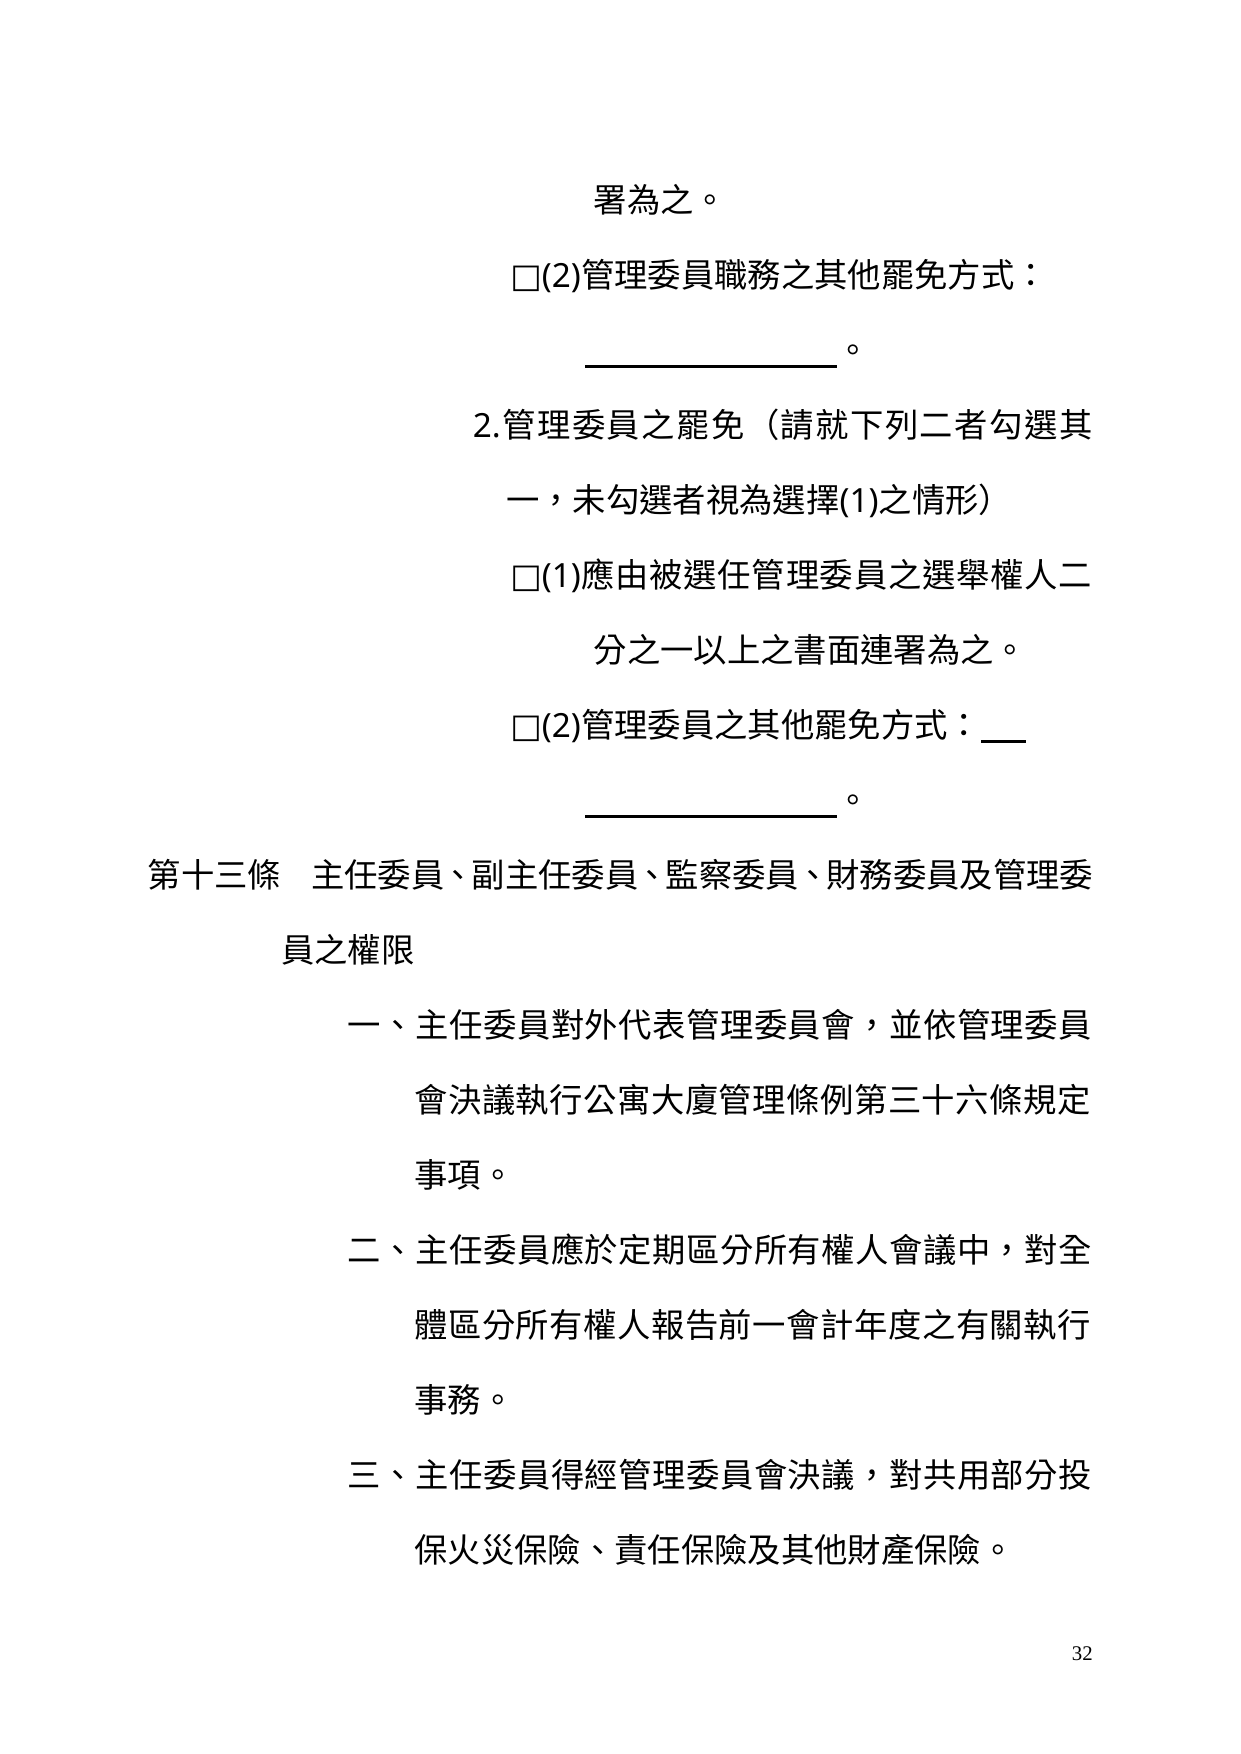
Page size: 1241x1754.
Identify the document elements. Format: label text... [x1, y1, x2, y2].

text 二、主任委員應於定期區分所有權人會議中，對全體區分所有權人報告前一會計年度之有關執行事務。 [348, 1211, 1092, 1436]
text 三、主任委員得經管理委員會決議，對共用部分投保火災保險、責任保險及其他財產保險。 [348, 1436, 1092, 1586]
text 第十三條 主任委員、副主任委員、監察委員、財務委員及管理委員之權限 [148, 836, 1092, 986]
text □(1)應由被選任管理委員之選舉權人二分之一以上之書面連署為之。 [510, 536, 1092, 686]
text □(2)管理委員之其他罷免方式： [510, 686, 1092, 761]
text 。 [585, 761, 1092, 836]
text 2.管理委員之罷免（請就下列二者勾選其一，未勾選者視為選擇(1)之情形） [473, 386, 1092, 536]
text 一、主任委員對外代表管理委員會，並依管理委員會決議執行公寓大廈管理條例第三十六條規定事項。 [348, 986, 1092, 1211]
text 。 [585, 311, 1092, 386]
text 署為之。 [510, 161, 1092, 236]
text □(2)管理委員職務之其他罷免方式： [510, 236, 1092, 311]
